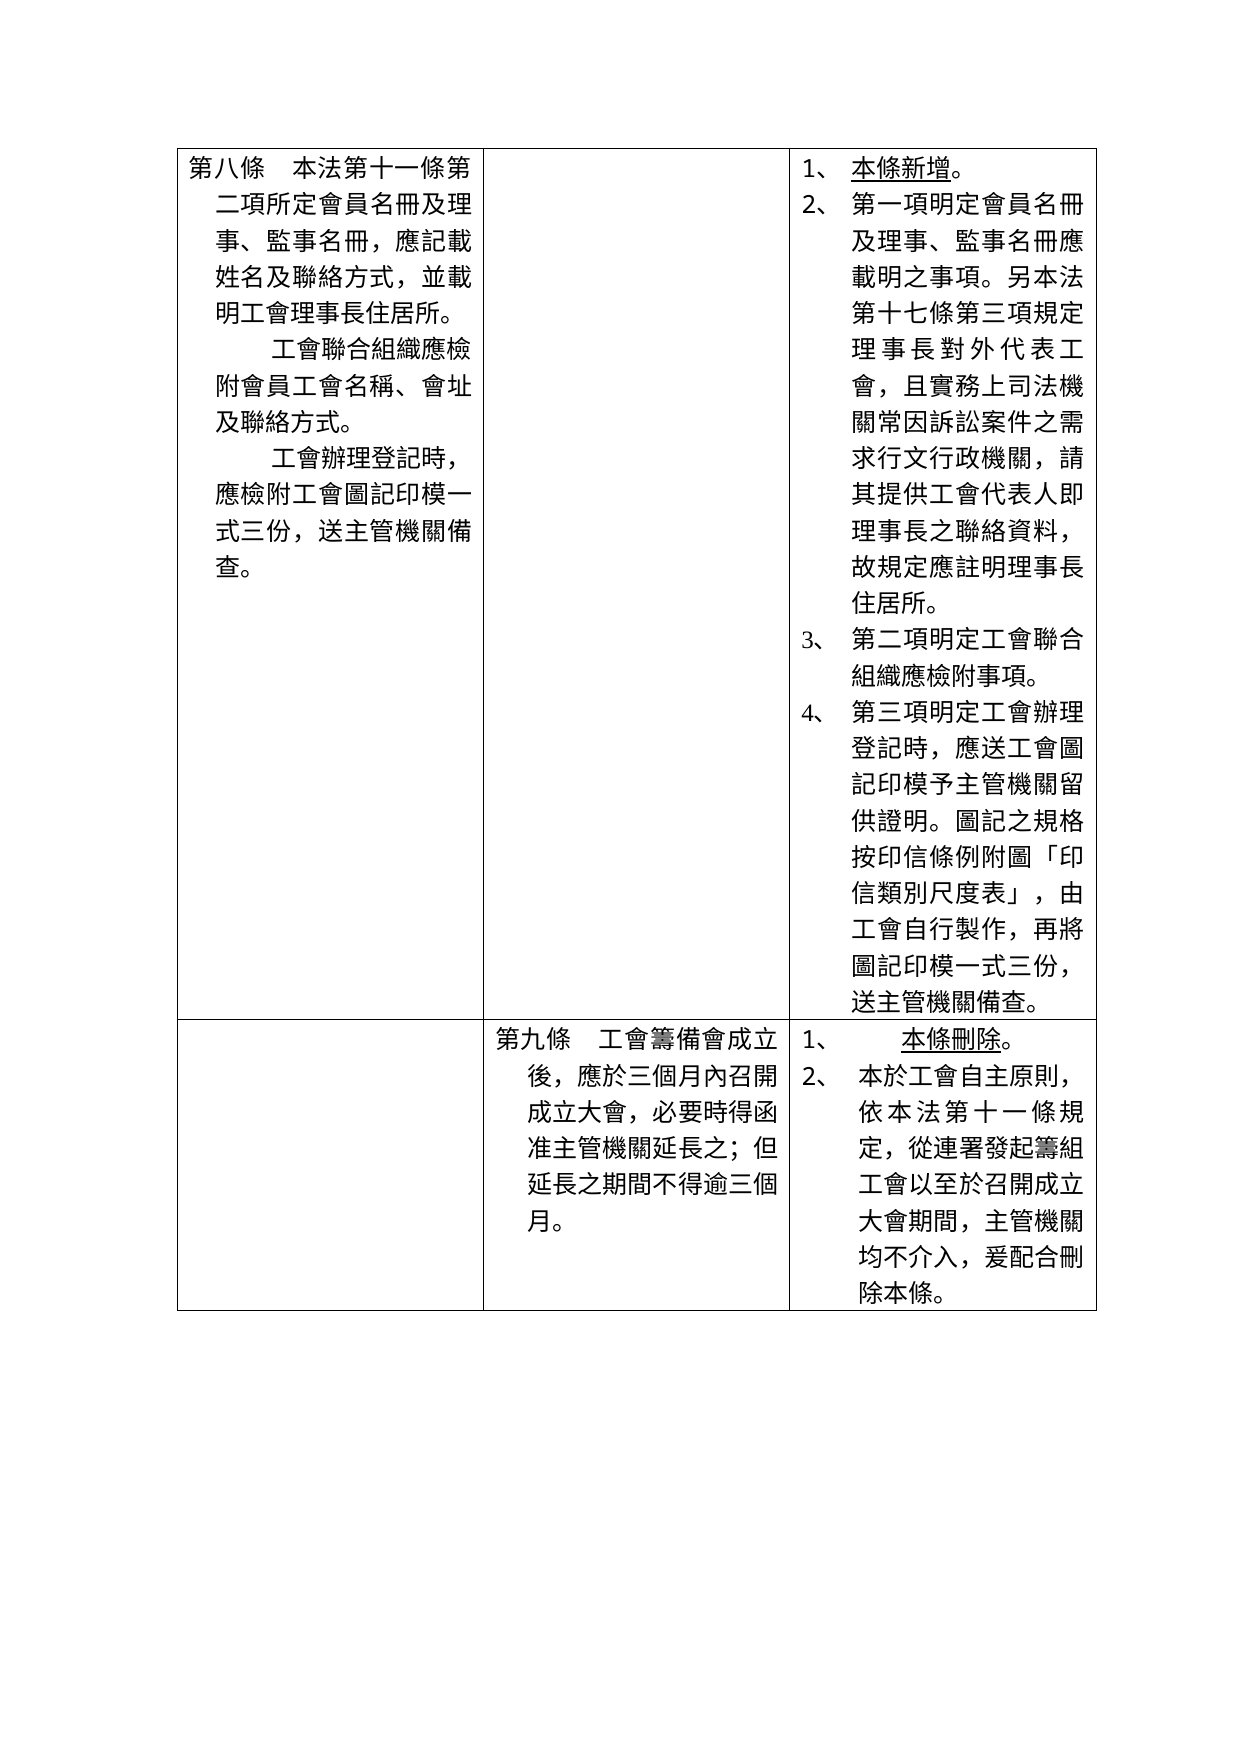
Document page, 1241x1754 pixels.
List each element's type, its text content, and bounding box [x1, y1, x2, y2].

table_cell 第九條 工會籌備會成立後，應於三個月內召開成立大會，必要時得函准主管機關延長之；但延長之期間不得逾三個月。 [484, 1020, 789, 1310]
table_cell [484, 149, 789, 1019]
table_cell [178, 1020, 483, 1310]
table_cell 本條刪除。 本於工會自主原則，依本法第十一條規定，從連署發起籌組工會以至於召開成立大會期間，主管機關均不介入，爰配合刪除本條。 [790, 1020, 1096, 1310]
table_cell 本條新增。 第一項明定會員名冊及理事、監事名冊應載明之事項。另本法第十七條第三項規定理事長對外代表工會，且實務上司法機關常因訴訟案件之需求行文行政機關，請其提供工會代表人即理事長之聯絡資料，故規定應註明理事長住居所。 第二項明定工會聯合組織應檢附事項。 第三項明定工會辦理登記時，應送工會圖記印模予主管機關留供證明。圖記之規格按印信條例附圖「印信類別尺度表」，由工會自行製作，再將圖記印模一式三份，送主管機關備查。 [790, 149, 1096, 1019]
table_cell 第八條 本法第十一條第二項所定會員名冊及理事、監事名冊，應記載姓名及聯絡方式，並載明工會理事長住居所。 工會聯合組織應檢附會員工會名稱、會址及聯絡方式。 工會辦理登記時，應檢附工會圖記印模一式三份，送主管機關備查。 [178, 149, 483, 1019]
